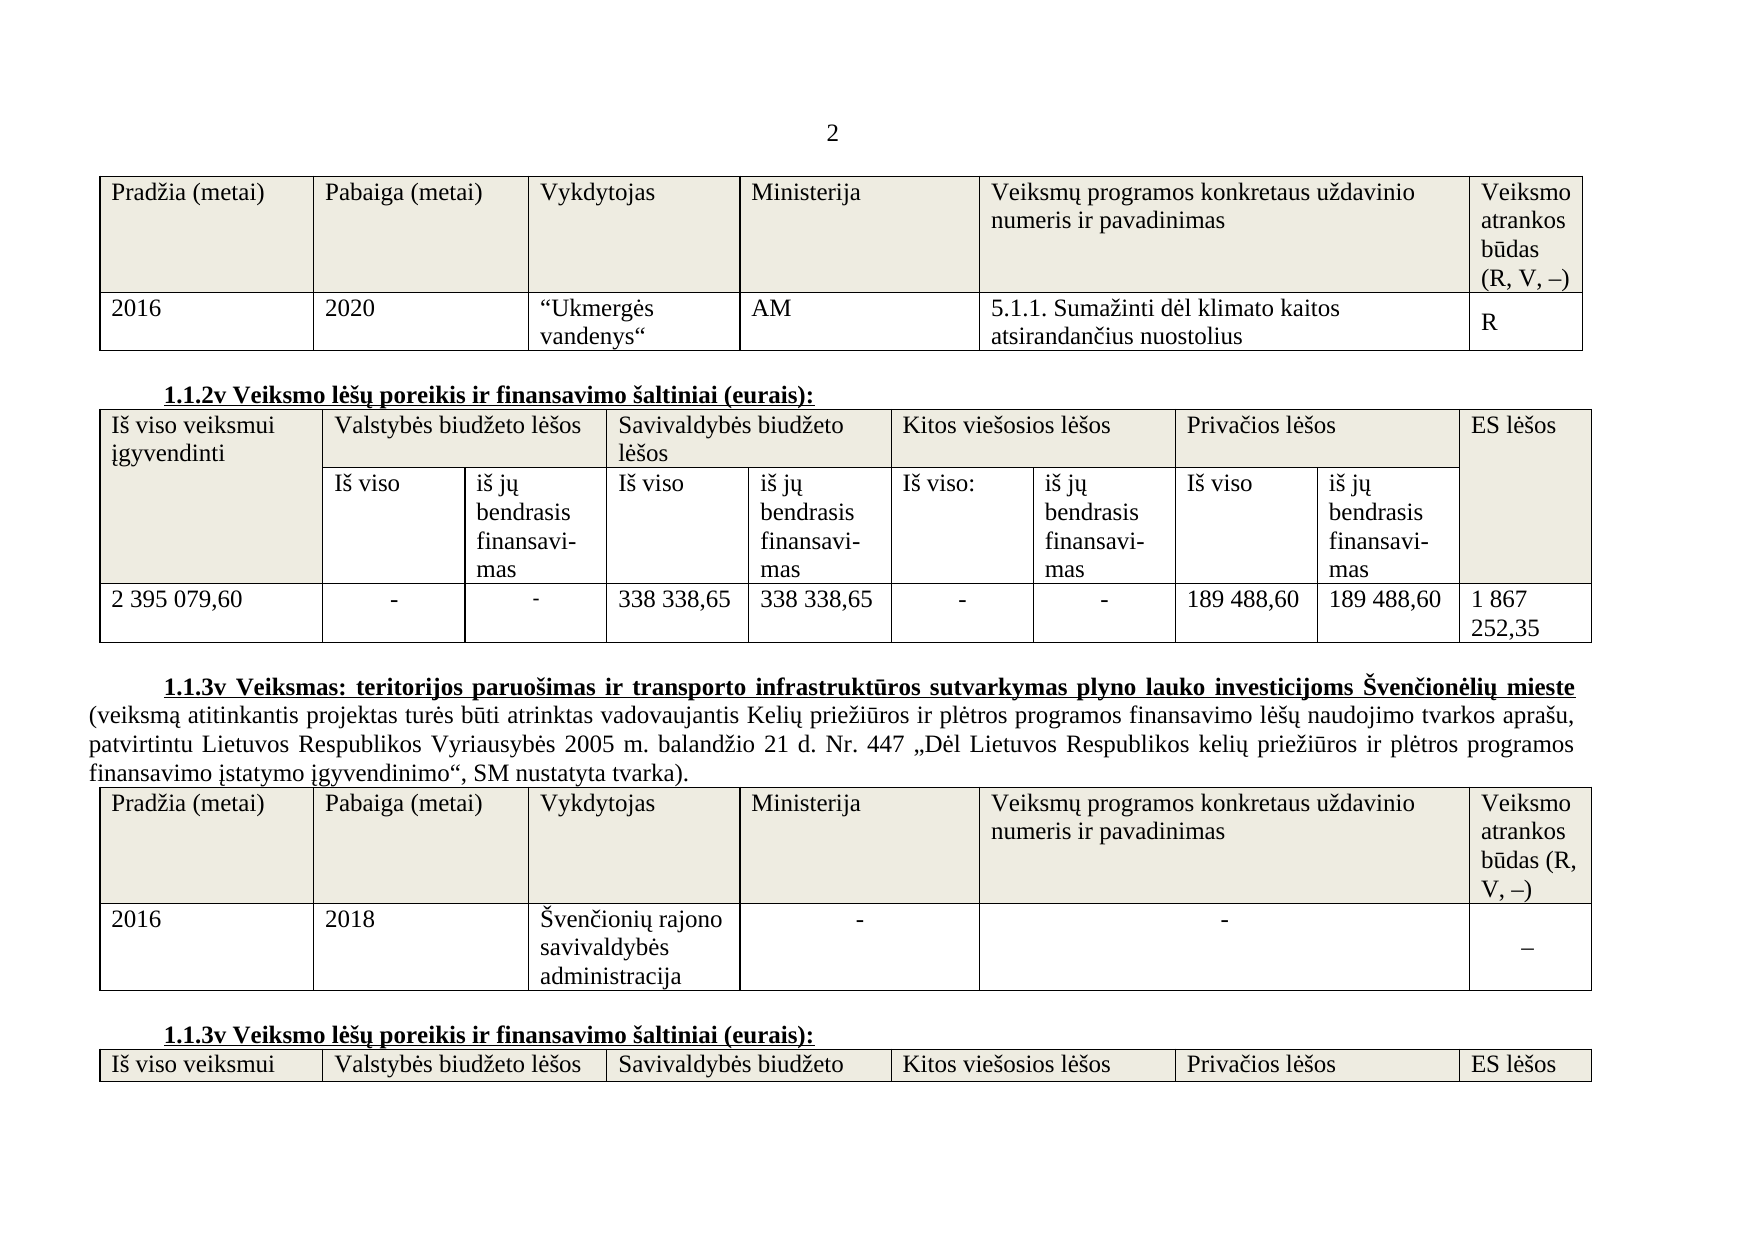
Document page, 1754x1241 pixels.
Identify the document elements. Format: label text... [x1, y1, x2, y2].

table_cell iš jų bendrasis finansavi- mas [1034, 468, 1175, 583]
table_header Veiksmų programos konkretaus uždavinio numeris ir pavadinimas [980, 177, 1469, 292]
table_cell AM [741, 293, 979, 350]
table_cell 2020 [314, 293, 528, 350]
table_header Veiksmo atrankos būdas (R, V, –) [1470, 177, 1582, 292]
table_cell R [1470, 293, 1582, 350]
table_cell iš jų bendrasis finansavi- mas [1318, 468, 1459, 583]
text 1.1.2v Veiksmo lėšų poreikis ir finansavimo šaltiniai (eurais): [89, 380, 1577, 409]
table_header Valstybės biudžeto lėšos [323, 1050, 606, 1081]
table_cell - [323, 584, 464, 642]
text 1.1.3v Veiksmas: teritorijos paruošimas ir transporto infrastruktūros sutvarkymas plyno lauko investicijoms Švenčionėlių mieste (veiksmą atitinkantis projektas turės būti atrinktas vadovaujantis Kelių priežiūros ir plėtros programos finansavimo lėšų naudojimo tvarkos aprašu, patvirtintu Lietuvos Respublikos Vyriausybės 2005 m. balandžio 21 d. Nr. 447 „Dėl Lietuvos Respublikos kelių priežiūros ir plėtros programos finansavimo įstatymo įgyvendinimo“, SM nustatyta tvarka). [89, 672, 1577, 787]
table_header Savivaldybės biudžeto [607, 1050, 891, 1081]
table_cell Iš viso [607, 468, 748, 583]
table_cell 338 338,65 [607, 584, 748, 642]
table_header ES lėšos [1460, 1050, 1591, 1081]
text 1.1.3v Veiksmo lėšų poreikis ir finansavimo šaltiniai (eurais): [89, 1020, 1577, 1048]
table_header Vykdytojas [529, 177, 739, 292]
table_header Kitos viešosios lėšos [892, 1050, 1175, 1081]
table_header Veiksmo atrankos būdas (R, V, –) [1470, 788, 1591, 903]
table_cell 338 338,65 [749, 584, 891, 642]
table_cell Švenčionių rajono savivaldybės administracija [529, 904, 739, 990]
table_cell 189 488,60 [1176, 584, 1317, 642]
table_header Privačios lėšos [1176, 1050, 1459, 1081]
table_cell Iš viso [1176, 468, 1317, 583]
table_header Veiksmų programos konkretaus uždavinio numeris ir pavadinimas [980, 788, 1469, 903]
table_cell 5.1.1. Sumažinti dėl klimato kaitos atsirandančius nuostolius [980, 293, 1469, 350]
table_header Pabaiga (metai) [314, 788, 528, 903]
table_cell Iš viso: [892, 468, 1033, 583]
table_header Pradžia (metai) [101, 177, 313, 292]
table_header Pabaiga (metai) [314, 177, 528, 292]
table_cell - [1034, 584, 1175, 642]
table_cell “Ukmergės vandenys“ [529, 293, 739, 350]
table_header Valstybės biudžeto lėšos [323, 410, 606, 467]
table_header Ministerija [741, 788, 979, 903]
table_cell Iš viso [323, 468, 464, 583]
table_cell 189 488,60 [1318, 584, 1459, 642]
table_header Iš viso veiksmui įgyvendinti [101, 410, 322, 583]
table_cell 2016 [101, 293, 313, 350]
table_cell iš jų bendrasis finansavi- mas [749, 468, 891, 583]
table_cell - [741, 904, 979, 990]
table_header Ministerija [741, 177, 979, 292]
table_cell – [1470, 904, 1591, 990]
table_header Privačios lėšos [1176, 410, 1459, 467]
table_header Iš viso veiksmui [101, 1050, 322, 1081]
table_header Kitos viešosios lėšos [892, 410, 1175, 467]
table_cell - [892, 584, 1033, 642]
table_header Savivaldybės biudžeto lėšos [607, 410, 891, 467]
table_cell 2016 [101, 904, 313, 990]
table_cell 2018 [314, 904, 528, 990]
table_cell - [466, 584, 606, 642]
table_header ES lėšos [1460, 410, 1591, 583]
table_cell 1 867 252,35 [1460, 584, 1591, 642]
table_cell iš jų bendrasis finansavi- mas [466, 468, 606, 583]
table_cell - [980, 904, 1469, 990]
table_header Pradžia (metai) [101, 788, 313, 903]
table_header Vykdytojas [529, 788, 739, 903]
table_cell 2 395 079,60 [101, 584, 322, 642]
